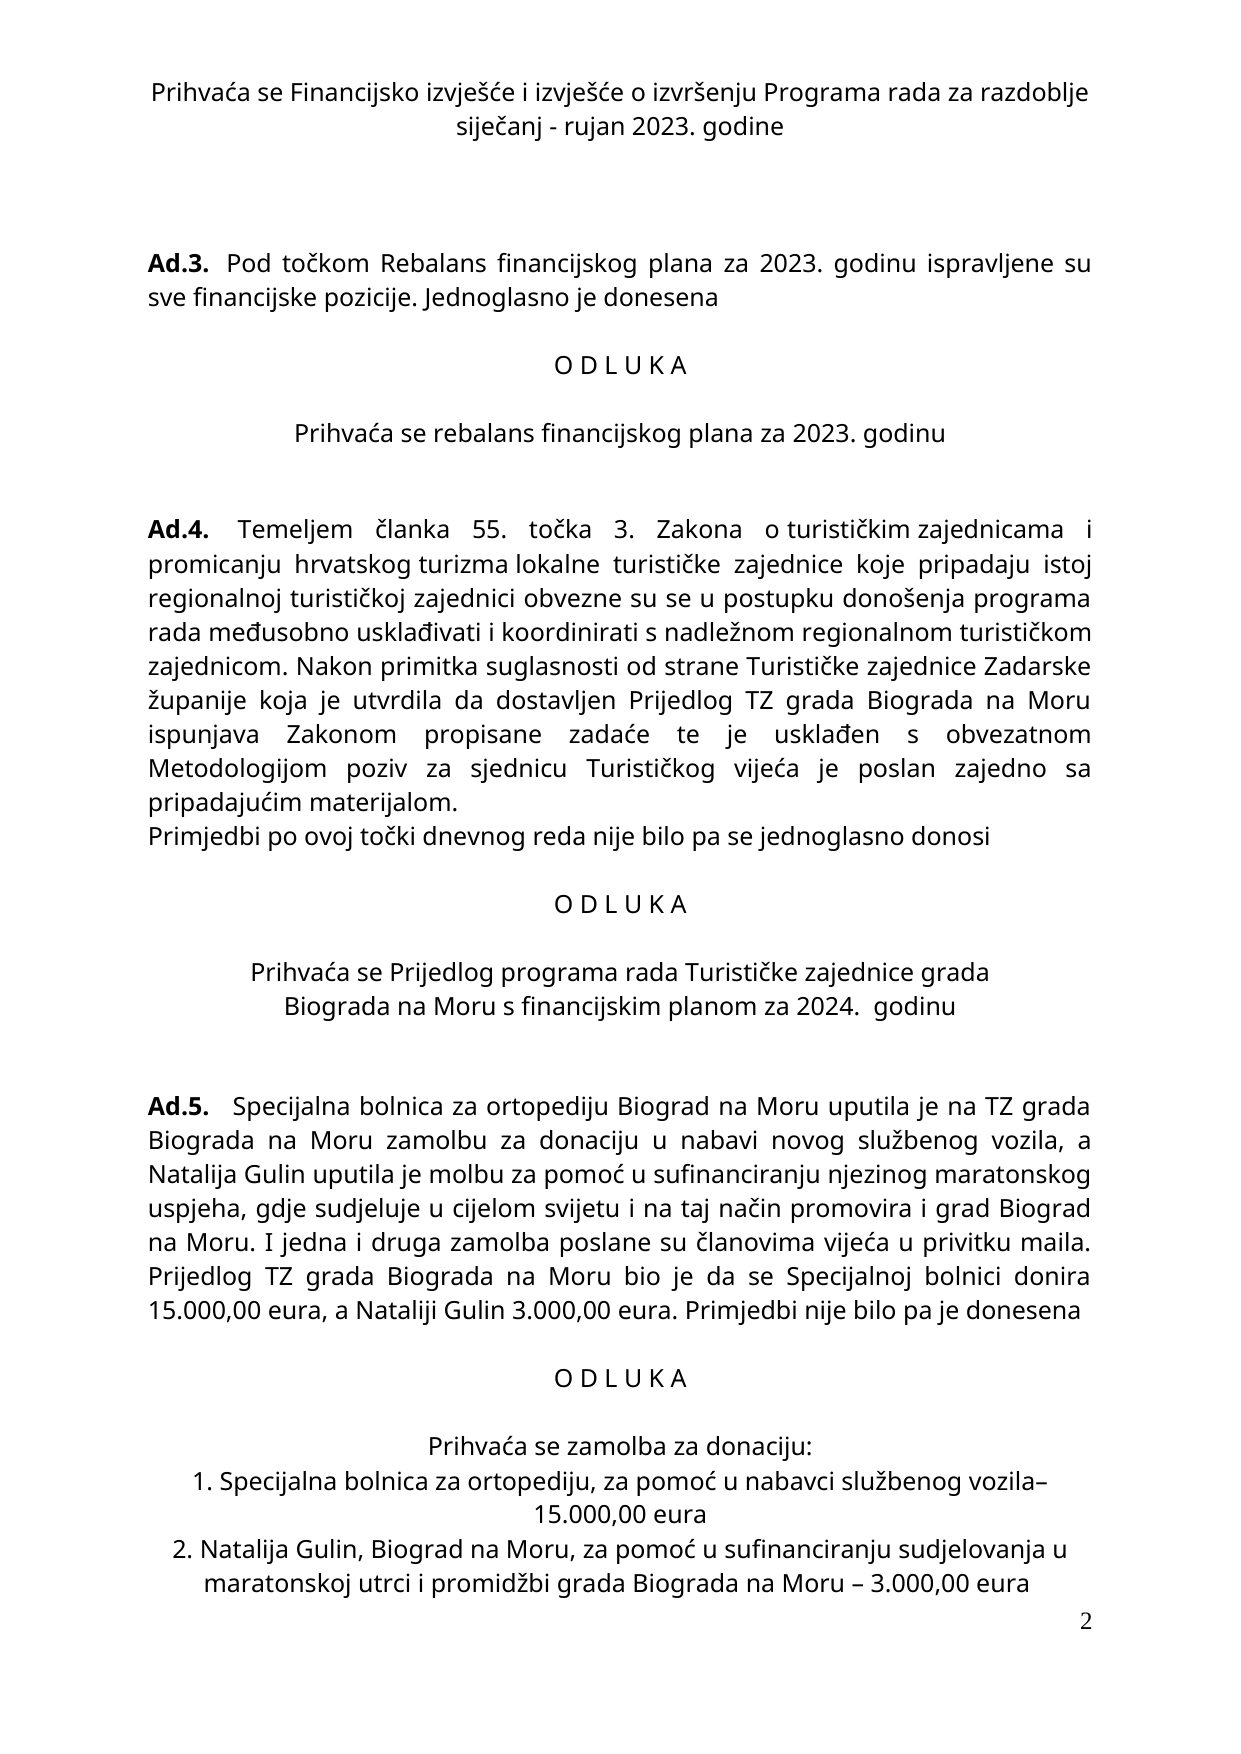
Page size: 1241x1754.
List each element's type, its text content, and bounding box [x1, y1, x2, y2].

text O D L U K A [148, 1361, 1093, 1395]
text Prihvaća se Financijsko izvješće i izvješće o izvršenju Programa rada za razdoblje [148, 75, 1093, 109]
text Ad.5. Specijalna bolnica za ortopediju Biograd na Moru uputila je na TZ grada Biograda na Moru zamolbu za donaciju u nabavi novog službenog vozila, a Natalija Gulin uputila je molbu za pomoć u sufinanciranju njezinog maratonskog uspjeha, gdje sudjeluje u cijelom svijetu i na taj način promovira i grad Biograd na Moru. I jedna i druga zamolba poslane su članovima vijeća u privitku maila. Prijedlog TZ grada Biograda na Moru bio je da se Specijalnoj bolnici donira 15.000,00 eura, a Nataliji Gulin 3.000,00 eura. Primjedbi nije bilo pa je donesena [148, 1088, 1093, 1327]
text O D L U K A [148, 347, 1093, 382]
text O D L U K A [148, 887, 1093, 921]
text Ad.3. Pod točkom Rebalans financijskog plana za 2023. godinu ispravljene su sve financijske pozicije. Jednoglasno je donesena [148, 245, 1093, 313]
text Primjedbi po ovoj točki dnevnog reda nije bilo pa se jednoglasno donosi [148, 819, 1093, 853]
text Prihvaća se zamolba za donaciju: [148, 1429, 1093, 1463]
text 1. Specijalna bolnica za ortopediju, za pomoć u nabavci službenog vozila– 15.000,00 eura [148, 1463, 1093, 1531]
text 2. Natalija Gulin, Biograd na Moru, za pomoć u sufinanciranju sudjelovanja u maratonskoj utrci i promidžbi grada Biograda na Moru – 3.000,00 eura [148, 1531, 1093, 1599]
text siječanj - rujan 2023. godine [148, 109, 1093, 143]
text Prihvaća se Prijedlog programa rada Turističke zajednice grada [148, 955, 1093, 989]
text Biograda na Moru s financijskim planom za 2024. godinu [148, 989, 1093, 1023]
text Prihvaća se rebalans financijskog plana za 2023. godinu [148, 416, 1093, 450]
text Ad.4. Temeljem članka 55. točka 3. Zakona o turističkim zajednicama i promicanju hrvatskog turizma lokalne turističke zajednice koje pripadaju istoj regionalnoj turističkoj zajednici obvezne su se u postupku donošenja programa rada međusobno usklađivati i koordinirati s nadležnom regionalnom turističkom zajednicom. Nakon primitka suglasnosti od strane Turističke zajednice Zadarske županije koja je utvrdila da dostavljen Prijedlog TZ grada Biograda na Moru ispunjava Zakonom propisane zadaće te je usklađen s obvezatnom Metodologijom poziv za sjednicu Turističkog vijeća je poslan zajedno sa pripadajućim materijalom. [148, 512, 1093, 819]
